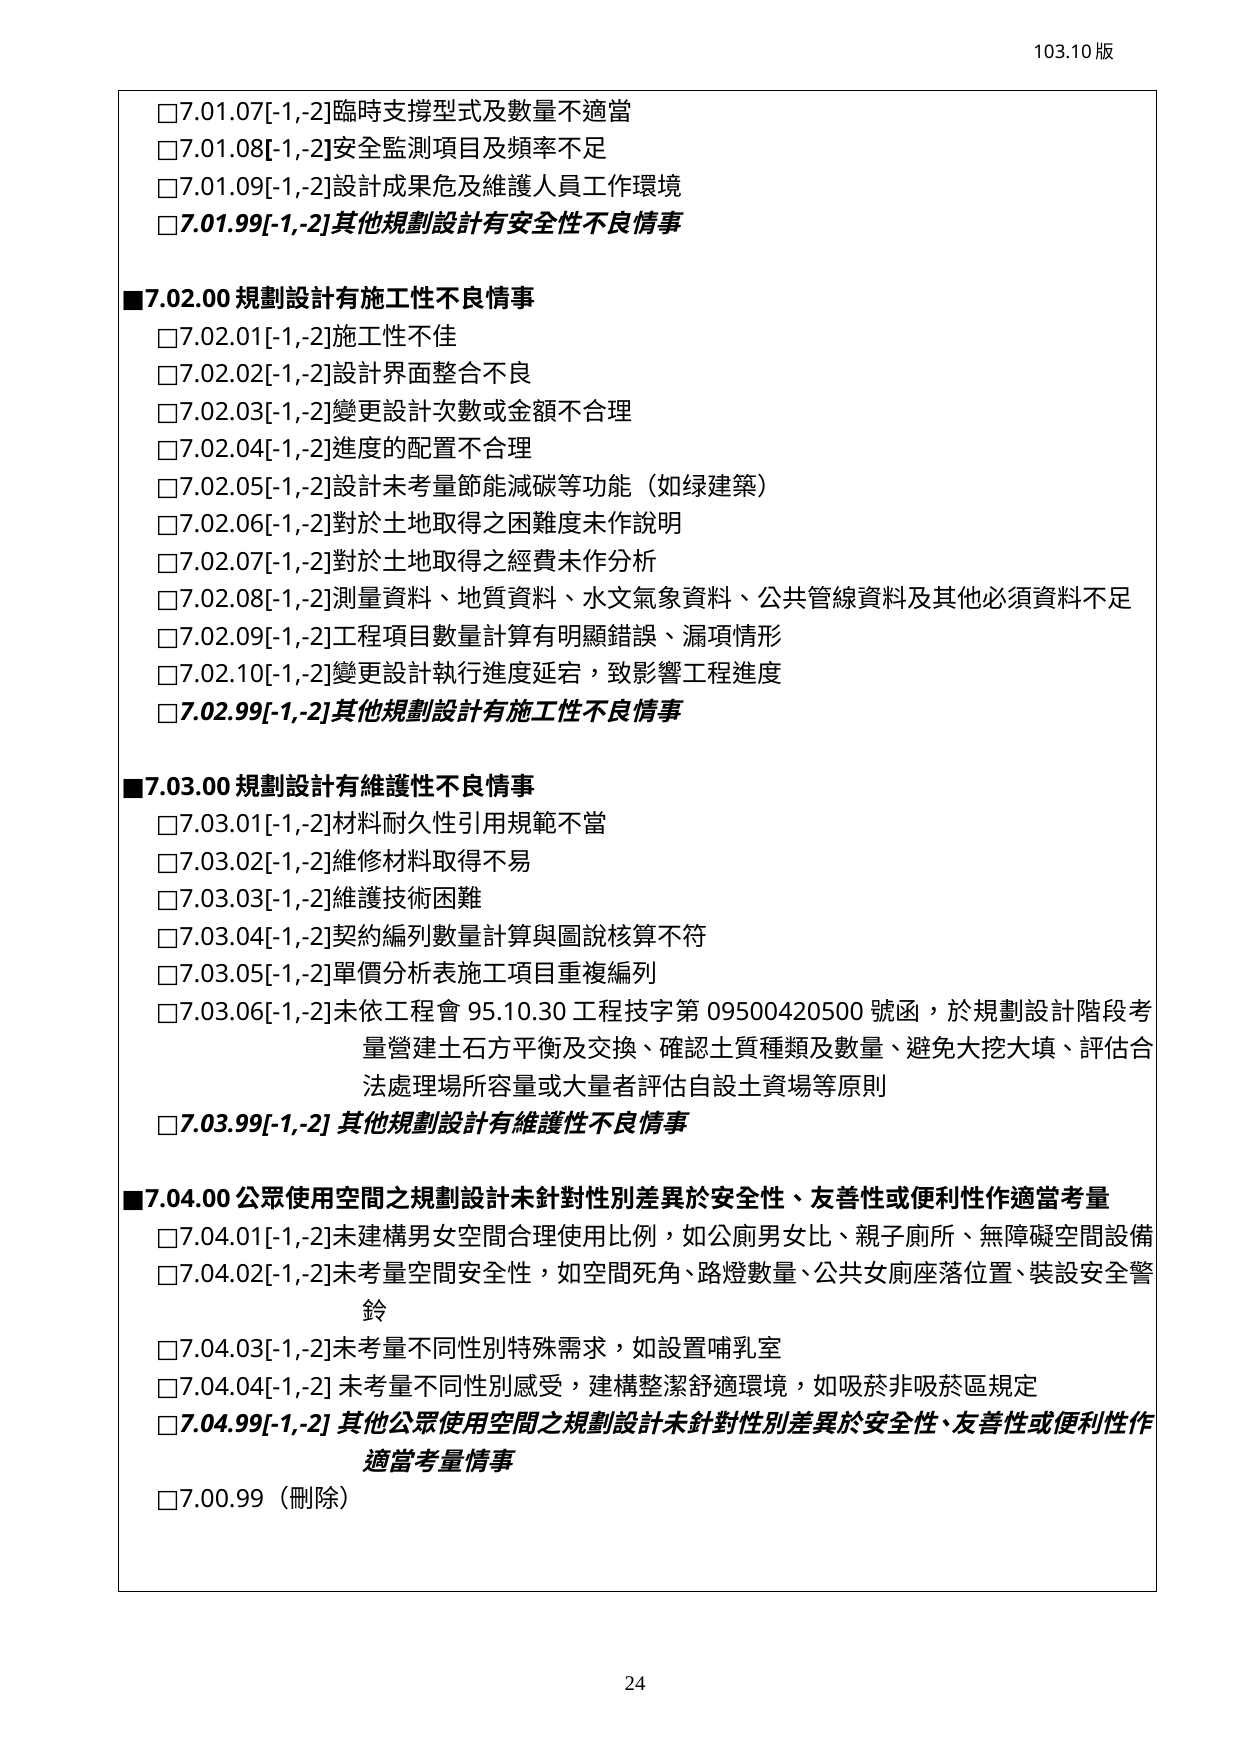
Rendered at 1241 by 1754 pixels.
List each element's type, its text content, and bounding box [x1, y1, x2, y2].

table_cell □7.01.07[-1,-2]臨時支撐型式及數量不適當 □7.01.08[-1,-2]安全監測項目及頻率不足 □7.01.09[-1,-2]設計成果危及維護人員工作環境 □7.01.99[-1,-2]其他規劃設計有安全性不良情事 ■7.02.00規劃設計有施工性不良情事 □7.02.01[-1,-2]施工性不佳 □7.02.02[-1,-2]設計界面整合不良 □7.02.03[-1,-2]變更設計次數或金額不合理 □7.02.04[-1,-2]進度的配置不合理 □7.02.05[-1,-2]設計未考量節能減碳等功能（如绿建築） □7.02.06[-1,-2]對於土地取得之困難度未作說明 □7.02.07[-1,-2]對於土地取得之經費未作分析 □7.02.08[-1,-2]測量資料、地質資料、水文氣象資料、公共管線資料及其他必須資料不足 □7.02.09[-1,-2]工程項目數量計算有明顯錯誤、漏項情形 □7.02.10[-1,-2]變更設計執行進度延宕，致影響工程進度 □7.02.99[-1,-2]其他規劃設計有施工性不良情事 ■7.03.00規劃設計有維護性不良情事 □7.03.01[-1,-2]材料耐久性引用規範不當 □7.03.02[-1,-2]維修材料取得不易 □7.03.03[-1,-2]維護技術困難 □7.03.04[-1,-2]契約編列數量計算與圖說核算不符 □7.03.05[-1,-2]單價分析表施工項目重複編列 □7.03.06[-1,-2]未依工程會95.10.30工程技字第09500420500號函，於規劃設計階段考量營建土石方平衡及交換、確認土質種類及數量、避免大挖大填、評估合法處理場所容量或大量者評估自設土資場等原則 □7.03.99[-1,-2] 其他規劃設計有維護性不良情事 ■7.04.00公眾使用空間之規劃設計未針對性別差異於安全性、友善性或便利性作適當考量 □7.04.01[-1,-2]未建構男女空間合理使用比例，如公廁男女比、親子廁所、無障礙空間設備 □7.04.02[-1,-2]未考量空間安全性，如空間死角、路燈數量、公共女廁座落位置、裝設安全警鈴 □7.04.03[-1,-2]未考量不同性別特殊需求，如設置哺乳室 □7.04.04[-1,-2] 未考量不同性別感受，建構整潔舒適環境，如吸菸非吸菸區規定 □7.04.99[-1,-2] 其他公眾使用空間之規劃設計未針對性別差異於安全性、友善性或便利性作適當考量情事 □7.00.99（刪除） [119, 91, 1156, 1591]
